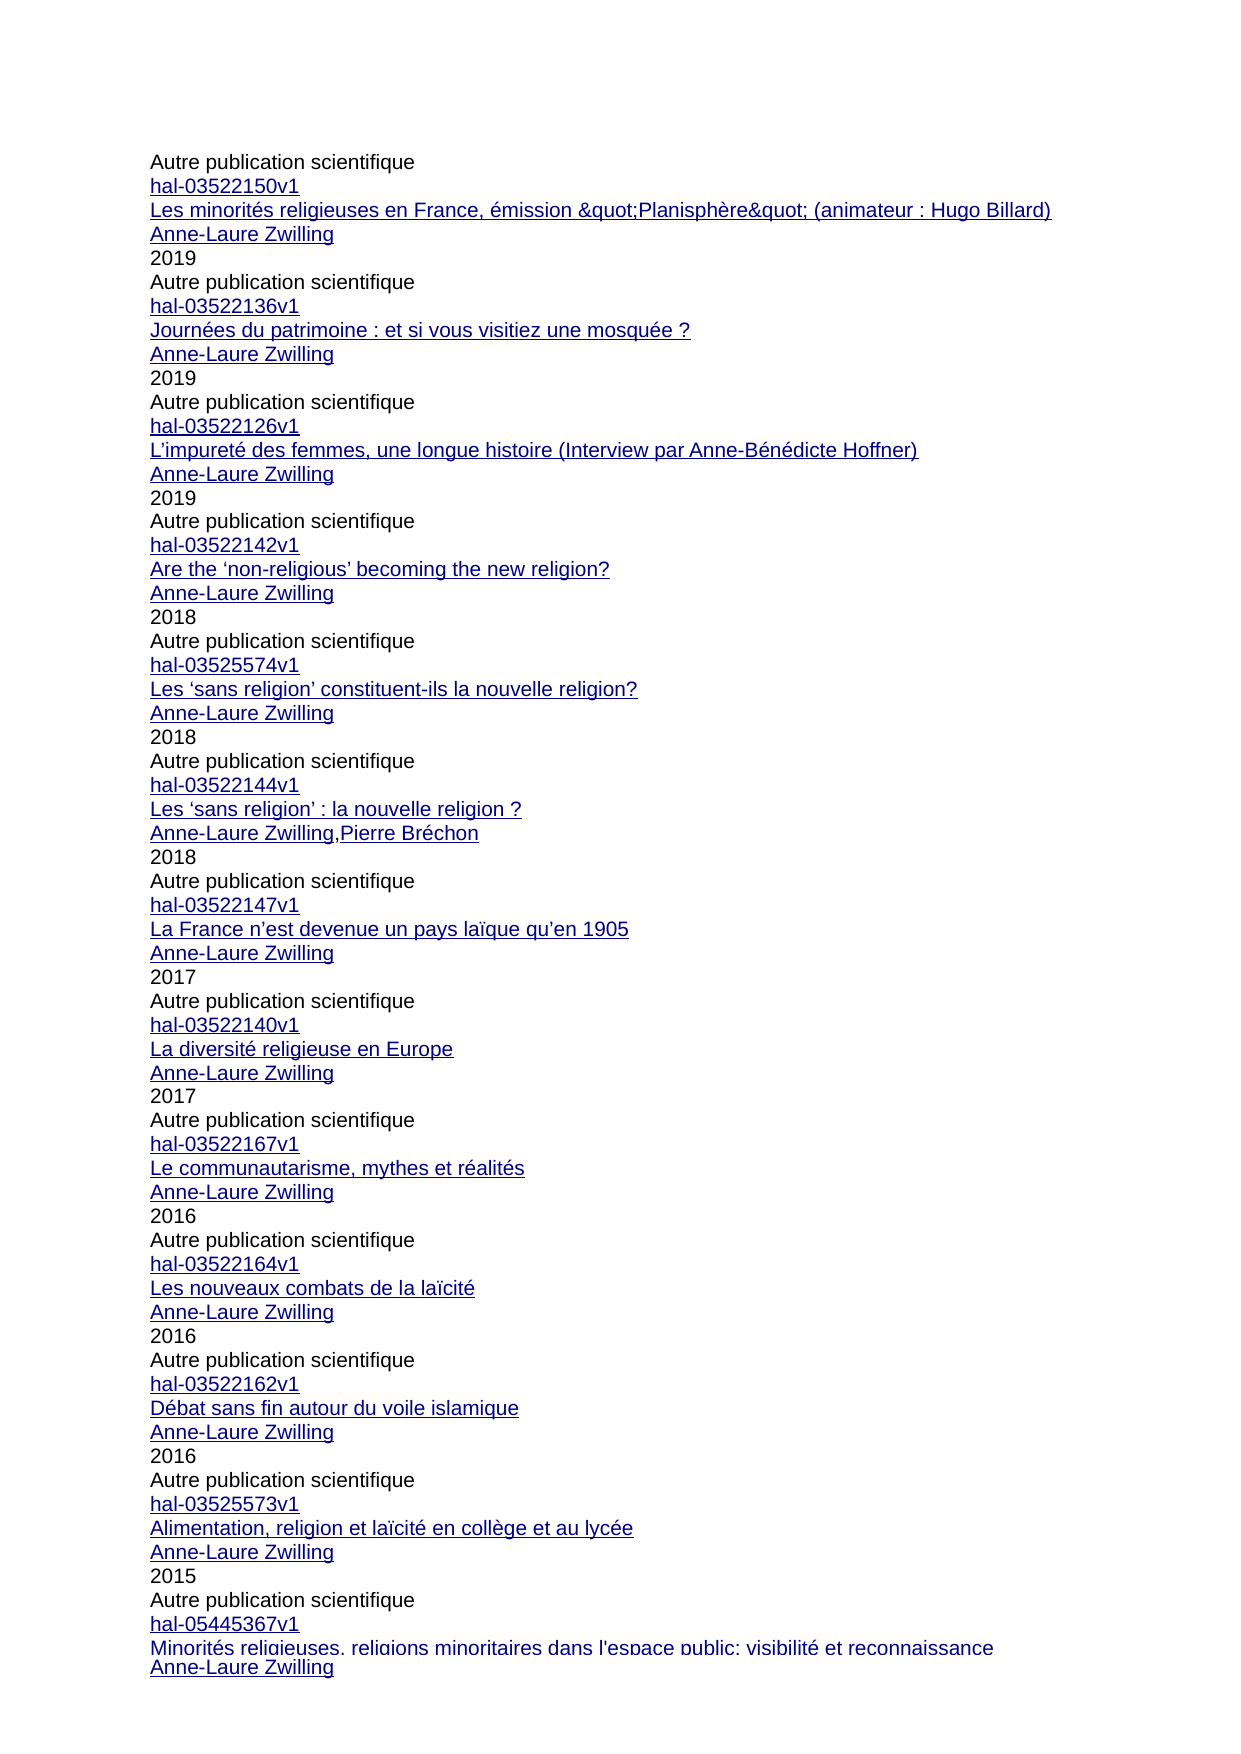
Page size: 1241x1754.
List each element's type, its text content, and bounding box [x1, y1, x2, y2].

table_cell Minorités religieuses, religions minoritaires dans l'espace public: visibilité et reconnaissance Anne-Laure Zwilling [150, 1635, 1090, 1679]
table_cell Journées du patrimoine : et si vous visitiez une mosquée ? Anne-Laure Zwilling 2019 Autre publication scientifique hal-03522126v1 [150, 318, 1090, 437]
table_cell Les minorités religieuses en France, émission &quot;Planisphère&quot; (animateur : Hugo Billard) Anne-Laure Zwilling 2019 Autre publication scientifique hal-03522136v1 [150, 198, 1090, 318]
table_cell Alimentation, religion et laïcité en collège et au lycée Anne-Laure Zwilling 2015 Autre publication scientifique hal-05445367v1 [150, 1516, 1090, 1635]
table_cell Les nouveaux combats de la laïcité Anne-Laure Zwilling 2016 Autre publication scientifique hal-03522162v1 [150, 1276, 1090, 1396]
table_cell L’impureté des femmes, une longue histoire (Interview par Anne-Bénédicte Hoffner) Anne-Laure Zwilling 2019 Autre publication scientifique hal-03522142v1 [150, 438, 1090, 557]
table_cell La France n’est devenue un pays laïque qu’en 1905 Anne-Laure Zwilling 2017 Autre publication scientifique hal-03522140v1 [150, 917, 1090, 1036]
table_cell Are the ‘non-religious’ becoming the new religion? Anne-Laure Zwilling 2018 Autre publication scientifique hal-03525574v1 [150, 557, 1090, 677]
table_cell Autre publication scientifique hal-03522150v1 [150, 150, 1090, 198]
table_cell Débat sans fin autour du voile islamique Anne-Laure Zwilling 2016 Autre publication scientifique hal-03525573v1 [150, 1396, 1090, 1516]
table_cell Le communautarisme, mythes et réalités Anne-Laure Zwilling 2016 Autre publication scientifique hal-03522164v1 [150, 1156, 1090, 1276]
table_cell La diversité religieuse en Europe Anne-Laure Zwilling 2017 Autre publication scientifique hal-03522167v1 [150, 1036, 1090, 1156]
table_cell Les ‘sans religion’ constituent-ils la nouvelle religion? Anne-Laure Zwilling 2018 Autre publication scientifique hal-03522144v1 [150, 677, 1090, 797]
table_cell Les ‘sans religion’ : la nouvelle religion ? Anne-Laure Zwilling,Pierre Bréchon 2018 Autre publication scientifique hal-03522147v1 [150, 797, 1090, 917]
